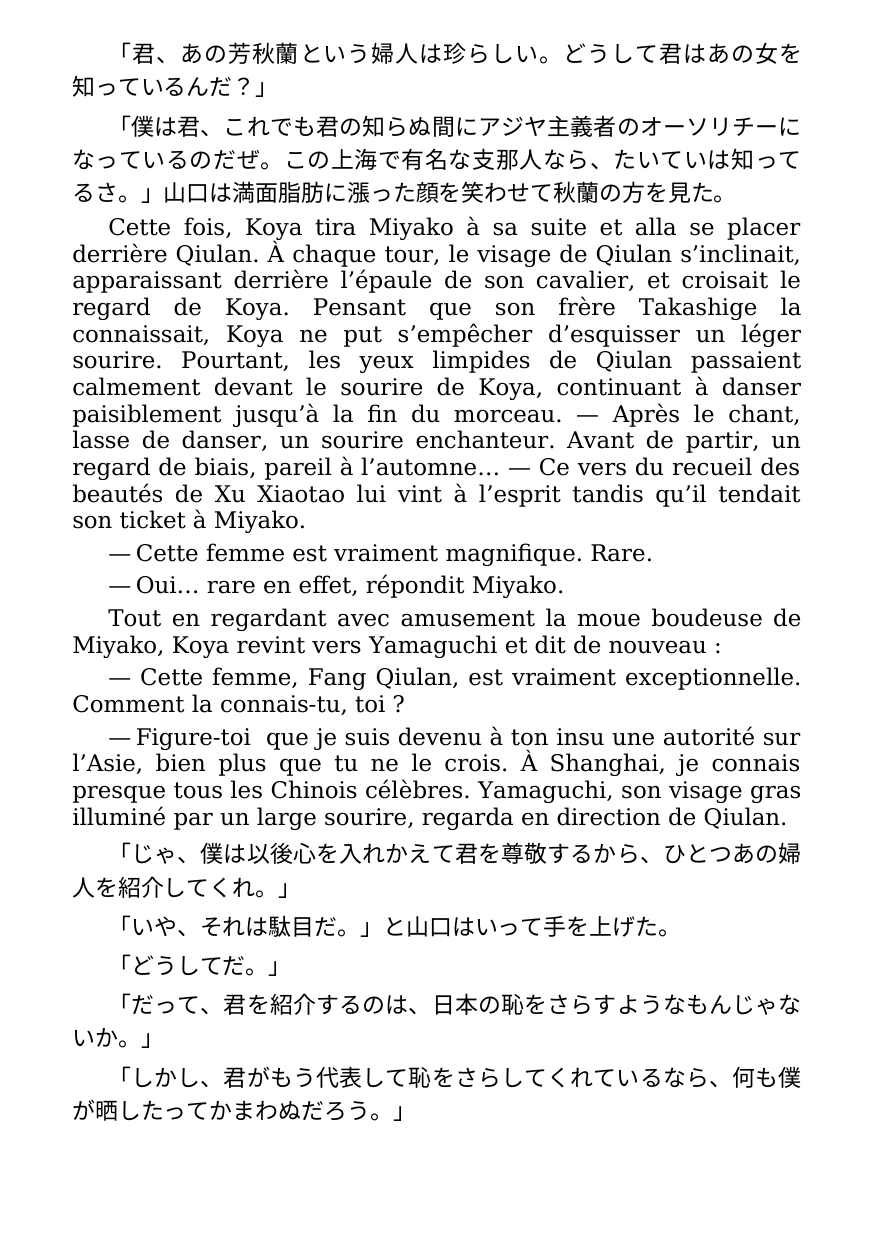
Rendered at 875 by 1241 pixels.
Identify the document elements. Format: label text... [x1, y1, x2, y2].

text — Cette femme est vraiment magnifique. Rare. [72, 540, 802, 567]
text 「君、あの芳秋蘭という婦人は珍らしい。どうして君はあの女を知っているんだ？」 [72, 36, 802, 102]
text — Figure-toi que je suis devenu à ton insu une autorité sur l’Asie, bien plus que tu ne le crois. À Shanghai, je connais presque tous les Chinois célèbres. Yamaguchi, son visage gras illuminé par un large sourire, regarda en direction de Qiulan. [72, 724, 802, 830]
text Tout en regardant avec amusement la moue boudeuse de Miyako, Koya revint vers Yamaguchi et dit de nouveau : [72, 605, 802, 658]
text 「どうしてだ。」 [72, 948, 802, 981]
text 「しかし、君がもう代表して恥をさらしてくれているなら、何も僕が晒したってかまわぬだろう。」 [72, 1059, 802, 1126]
text — Cette femme, Fang Qiulan, est vraiment exceptionnelle. Comment la connais-tu, toi ? [72, 664, 802, 718]
text 「だって、君を紹介するのは、日本の恥をさらすようなもんじゃないか。」 [72, 987, 802, 1053]
text Cette fois, Koya tira Miyako à sa suite et alla se placer derrière Qiulan. À chaque tour, le visage de Qiulan s’inclinait, apparaissant derrière l’épaule de son cavalier, et croisait le regard de Koya. Pensant que son frère Takashige la connaissait, Koya ne put s’empêcher d’esquisser un léger sourire. Pourtant, les yeux limpides de Qiulan passaient calmement devant le sourire de Koya, continuant à danser paisiblement jusqu’à la fin du morceau. — Après le chant, lasse de danser, un sourire enchanteur. Avant de partir, un regard de biais, pareil à l’automne… — Ce vers du recueil des beautés de Xu Xiaotao lui vint à l’esprit tandis qu’il tendait son ticket à Miyako. [72, 214, 802, 534]
text 「じゃ、僕は以後心を入れかえて君を尊敬するから、ひとつあの婦人を紹介してくれ。」 [72, 836, 802, 903]
text 「いや、それは駄目だ。」と山口はいって手を上げた。 [72, 909, 802, 942]
text — Oui… rare en effet, répondit Miyako. [72, 573, 802, 599]
text 「僕は君、これでも君の知らぬ間にアジヤ主義者のオーソリチーになっているのだぜ。この上海で有名な支那人なら、たいていは知ってるさ。」山口は満面脂肪に漲った顔を笑わせて秋蘭の方を見た。 [72, 108, 802, 208]
